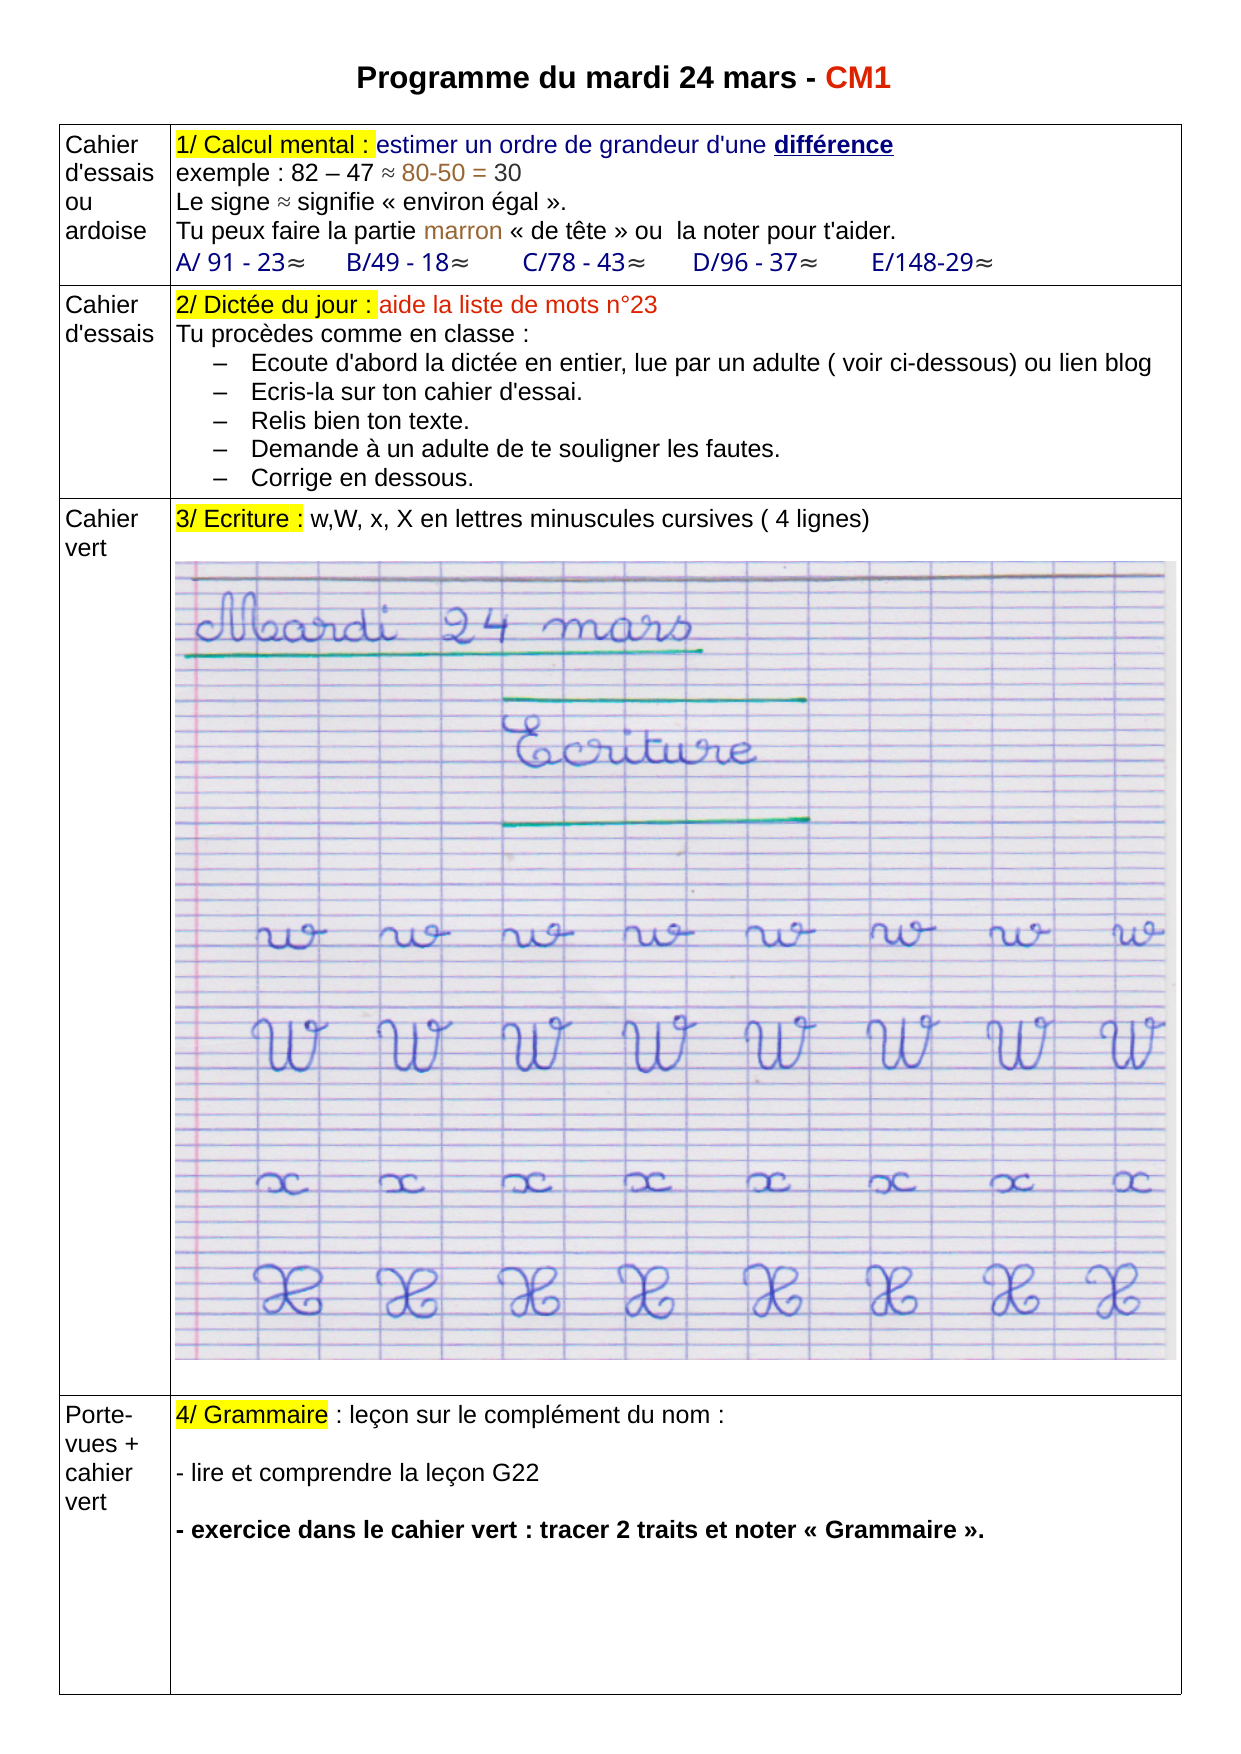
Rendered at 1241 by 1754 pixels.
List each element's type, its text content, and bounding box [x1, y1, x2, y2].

table_cell Cahier vert [60, 499, 170, 1394]
table_header 1/ Calcul mental : estimer un ordre de grandeur d'une différence exemple : 82 – 47 ≈ 80-50 = 30 Le signe ≈ signifie « environ égal ». Tu peux faire la partie marron « de tête » ou la noter pour t'aider. A/ 91 - 23≈ B/49 - 18≈ C/78 - 43≈ D/96 - 37≈ E/148-29≈ [171, 125, 1181, 284]
picture [175, 561, 1177, 1360]
table_header Cahier d'essais ou ardoise [60, 125, 170, 284]
table_cell 4/ Grammaire : leçon sur le complément du nom : - lire et comprendre la leçon G22 - exercice dans le cahier vert : tracer 2 traits et noter « Grammaire ». [171, 1396, 1181, 1693]
text Programme du mardi 24 mars - CM1 [59, 59, 1181, 95]
table_cell 3/ Ecriture : w,W, x, X en lettres minuscules cursives ( 4 lignes) [171, 499, 1181, 1394]
table_cell 2/ Dictée du jour : aide la liste de mots n°23 Tu procèdes comme en classe : Ecoute d'abord la dictée en entier, lue par un adulte ( voir ci-dessous) ou lien blog Ecris-la sur ton cahier d'essai. Relis bien ton texte. Demande à un adulte de te souligner les fautes. Corrige en dessous. [171, 286, 1181, 498]
table_cell Porte-vues + cahier vert [60, 1396, 170, 1693]
table_cell Cahier d'essais [60, 286, 170, 498]
